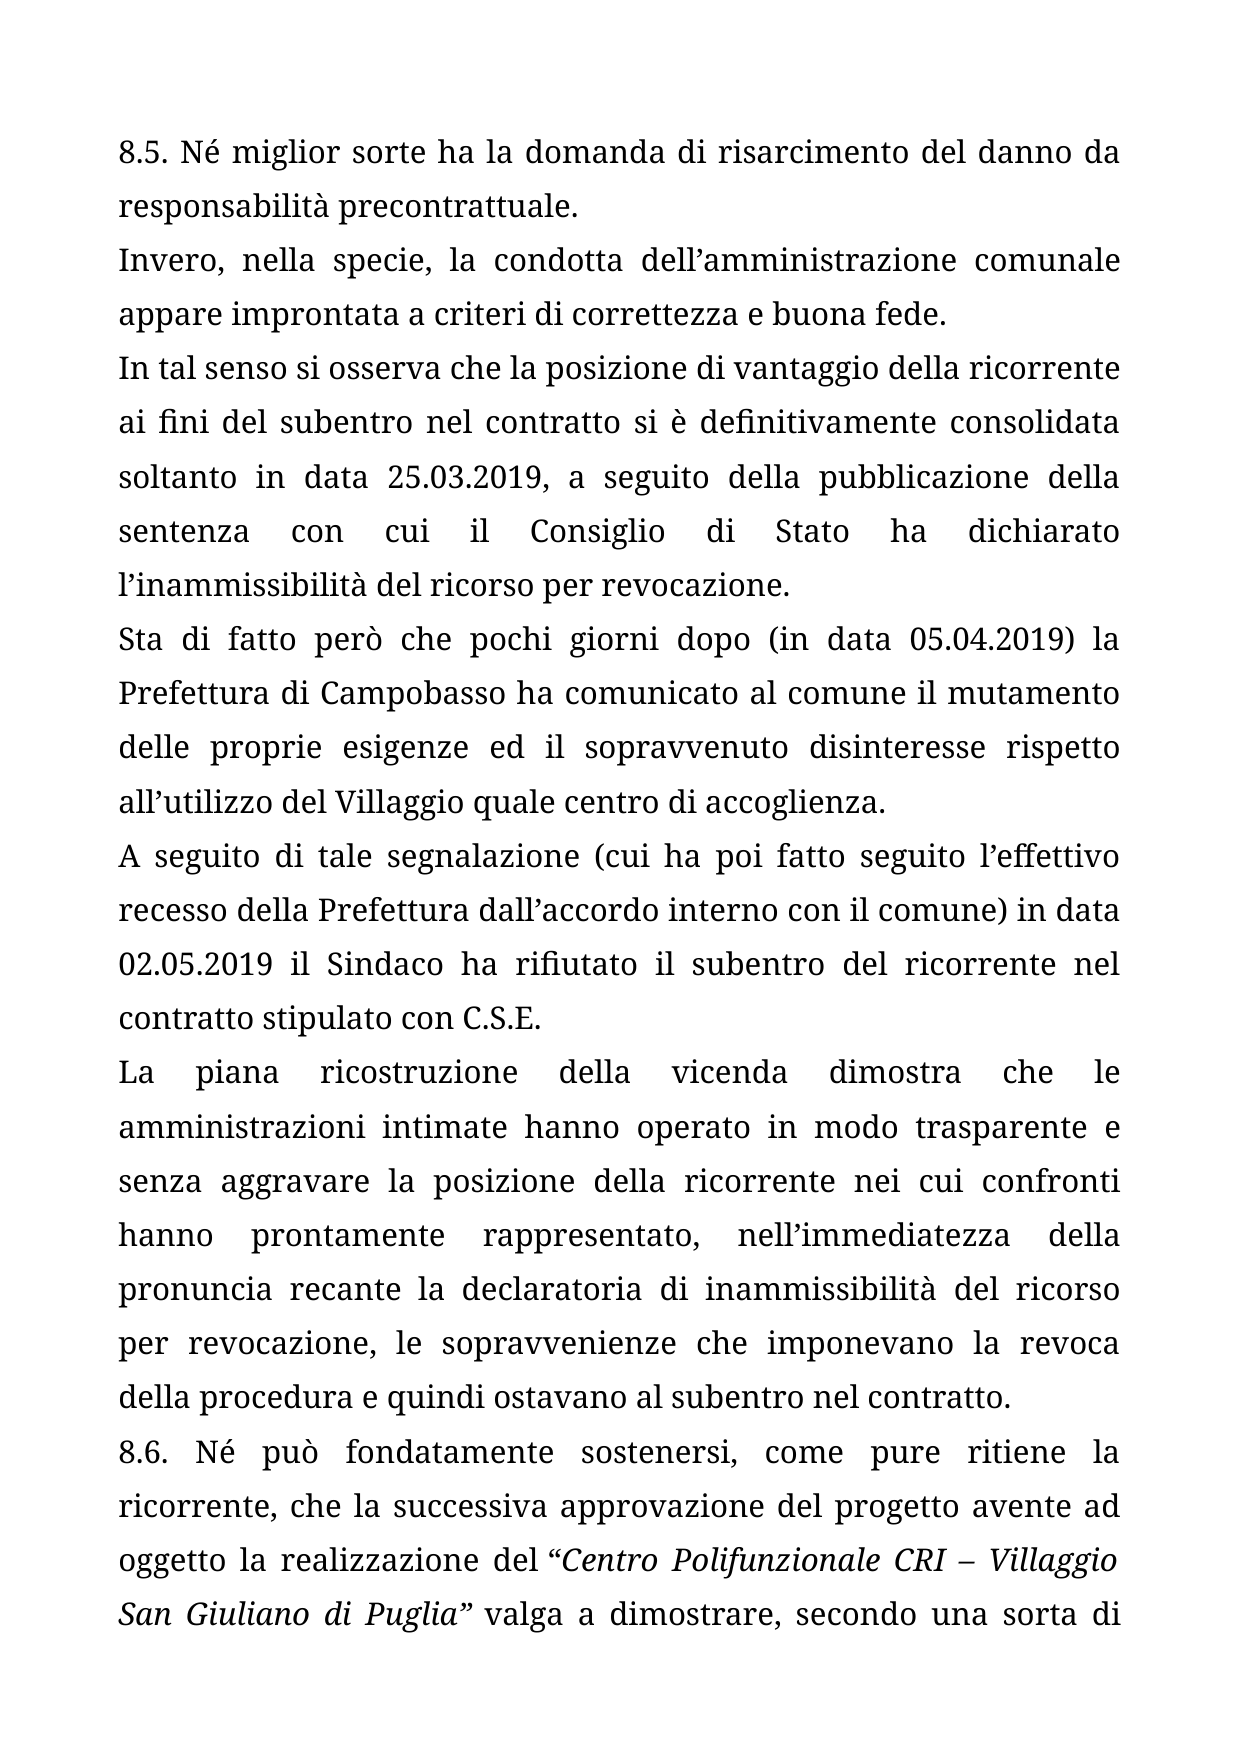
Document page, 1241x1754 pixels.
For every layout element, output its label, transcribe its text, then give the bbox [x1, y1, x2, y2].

text Sta di fatto però che pochi giorni dopo (in data 05.04.2019) la Prefettura di Campobasso ha comunicato al comune il mutamento delle proprie esigenze ed il sopravvenuto disinteresse rispetto all’utilizzo del Villaggio quale centro di accoglienza. [118, 606, 1122, 822]
text In tal senso si osserva che la posizione di vantaggio della ricorrente ai fini del subentro nel contratto si è definitivamente consolidata soltanto in data 25.03.2019, a seguito della pubblicazione della sentenza con cui il Consiglio di Stato ha dichiarato l’inammissibilità del ricorso per revocazione. [118, 335, 1122, 606]
text 8.6. Né può fondatamente sostenersi, come pure ritiene la ricorrente, che la successiva approvazione del progetto avente ad oggetto la realizzazione del “Centro Polifunzionale CRI – Villaggio San Giuliano di Puglia” valga a dimostrare, secondo una sorta di [118, 1418, 1122, 1635]
text 8.5. Né miglior sorte ha la domanda di risarcimento del danno da responsabilità precontrattuale. [118, 118, 1122, 226]
text Invero, nella specie, la condotta dell’amministrazione comunale appare improntata a criteri di correttezza e buona fede. [118, 226, 1122, 335]
text A seguito di tale segnalazione (cui ha poi fatto seguito l’effettivo recesso della Prefettura dall’accordo interno con il comune) in data 02.05.2019 il Sindaco ha rifiutato il subentro del ricorrente nel contratto stipulato con C.S.E. [118, 822, 1122, 1039]
text La piana ricostruzione della vicenda dimostra che le amministrazioni intimate hanno operato in modo trasparente e senza aggravare la posizione della ricorrente nei cui confronti hanno prontamente rappresentato, nell’immediatezza della pronuncia recante la declaratoria di inammissibilità del ricorso per revocazione, le sopravvenienze che imponevano la revoca della procedura e quindi ostavano al subentro nel contratto. [118, 1039, 1122, 1418]
